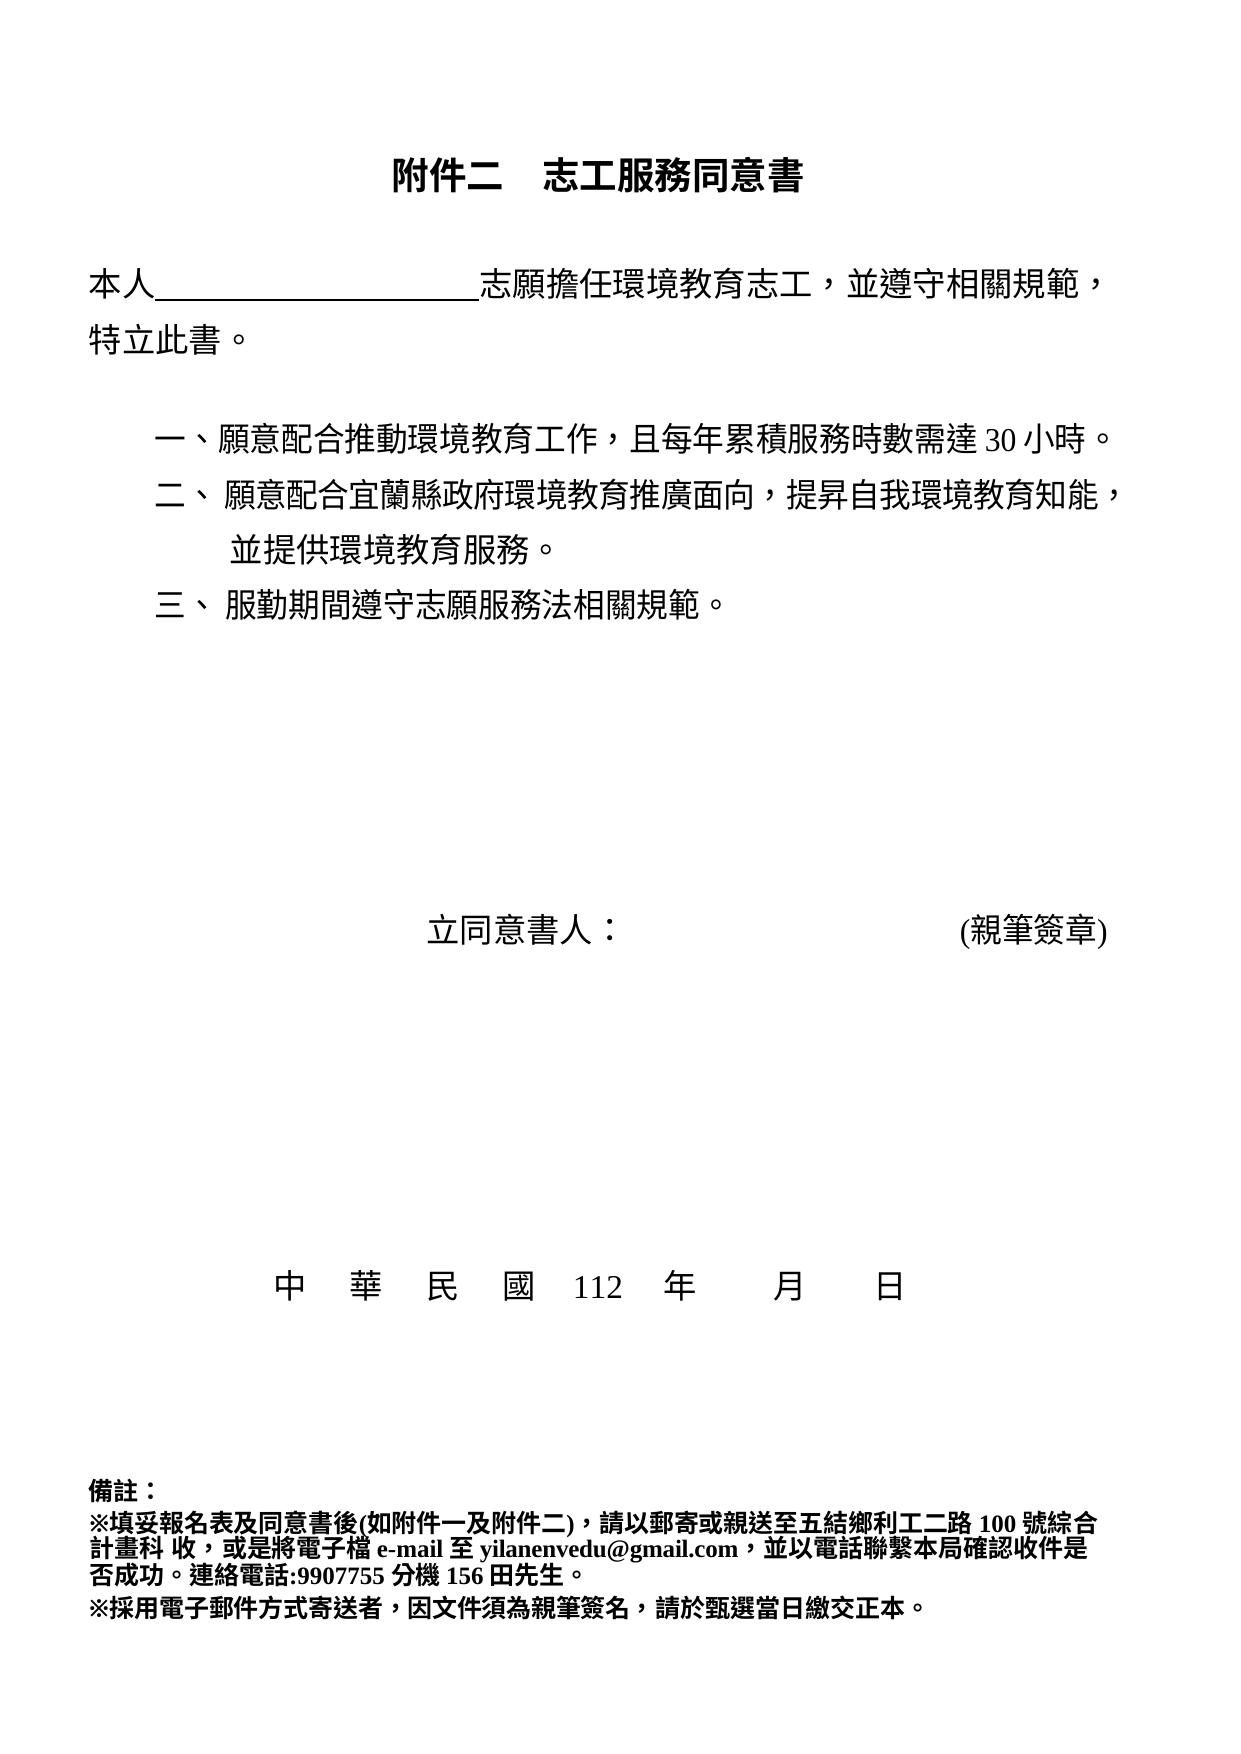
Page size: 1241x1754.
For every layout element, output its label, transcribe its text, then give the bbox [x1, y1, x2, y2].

text 中 華 民 國 112 年 月 日 [73, 1260, 1107, 1308]
text 本人 志願擔任環境教育志工，並遵守相關規範，特立此書。 [89, 258, 1107, 362]
text ※採用電子郵件方式寄送者，因文件須為親筆簽名，請於甄選當日繳交正本。 [89, 1592, 1151, 1623]
text 立同意書人： (親筆簽章) [73, 903, 1107, 952]
text 附件二 志工服務同意書 [73, 144, 1123, 201]
text ※填妥報名表及同意書後(如附件一及附件二)，請以郵寄或親送至五結鄉利工二路 100 號綜合計畫科 收，或是將電子檔 e-mail 至yilanenvedu@gmail.com，並以電話聯繫本局確認收件是否成功。連絡電話:9907755 分機 156 田先生。 [89, 1510, 1112, 1592]
text 備註： [89, 1470, 1151, 1507]
text 一、願意配合推動環境教育工作，且每年累積服務時數需達30小時。 [154, 413, 1151, 461]
text 二、 願意配合宜蘭縣政府環境教育推廣面向，提昇自我環境教育知能， 並提供環境教育服務。 [154, 468, 1140, 572]
text 三、 服勤期間遵守志願服務法相關規範。 [154, 579, 1151, 627]
